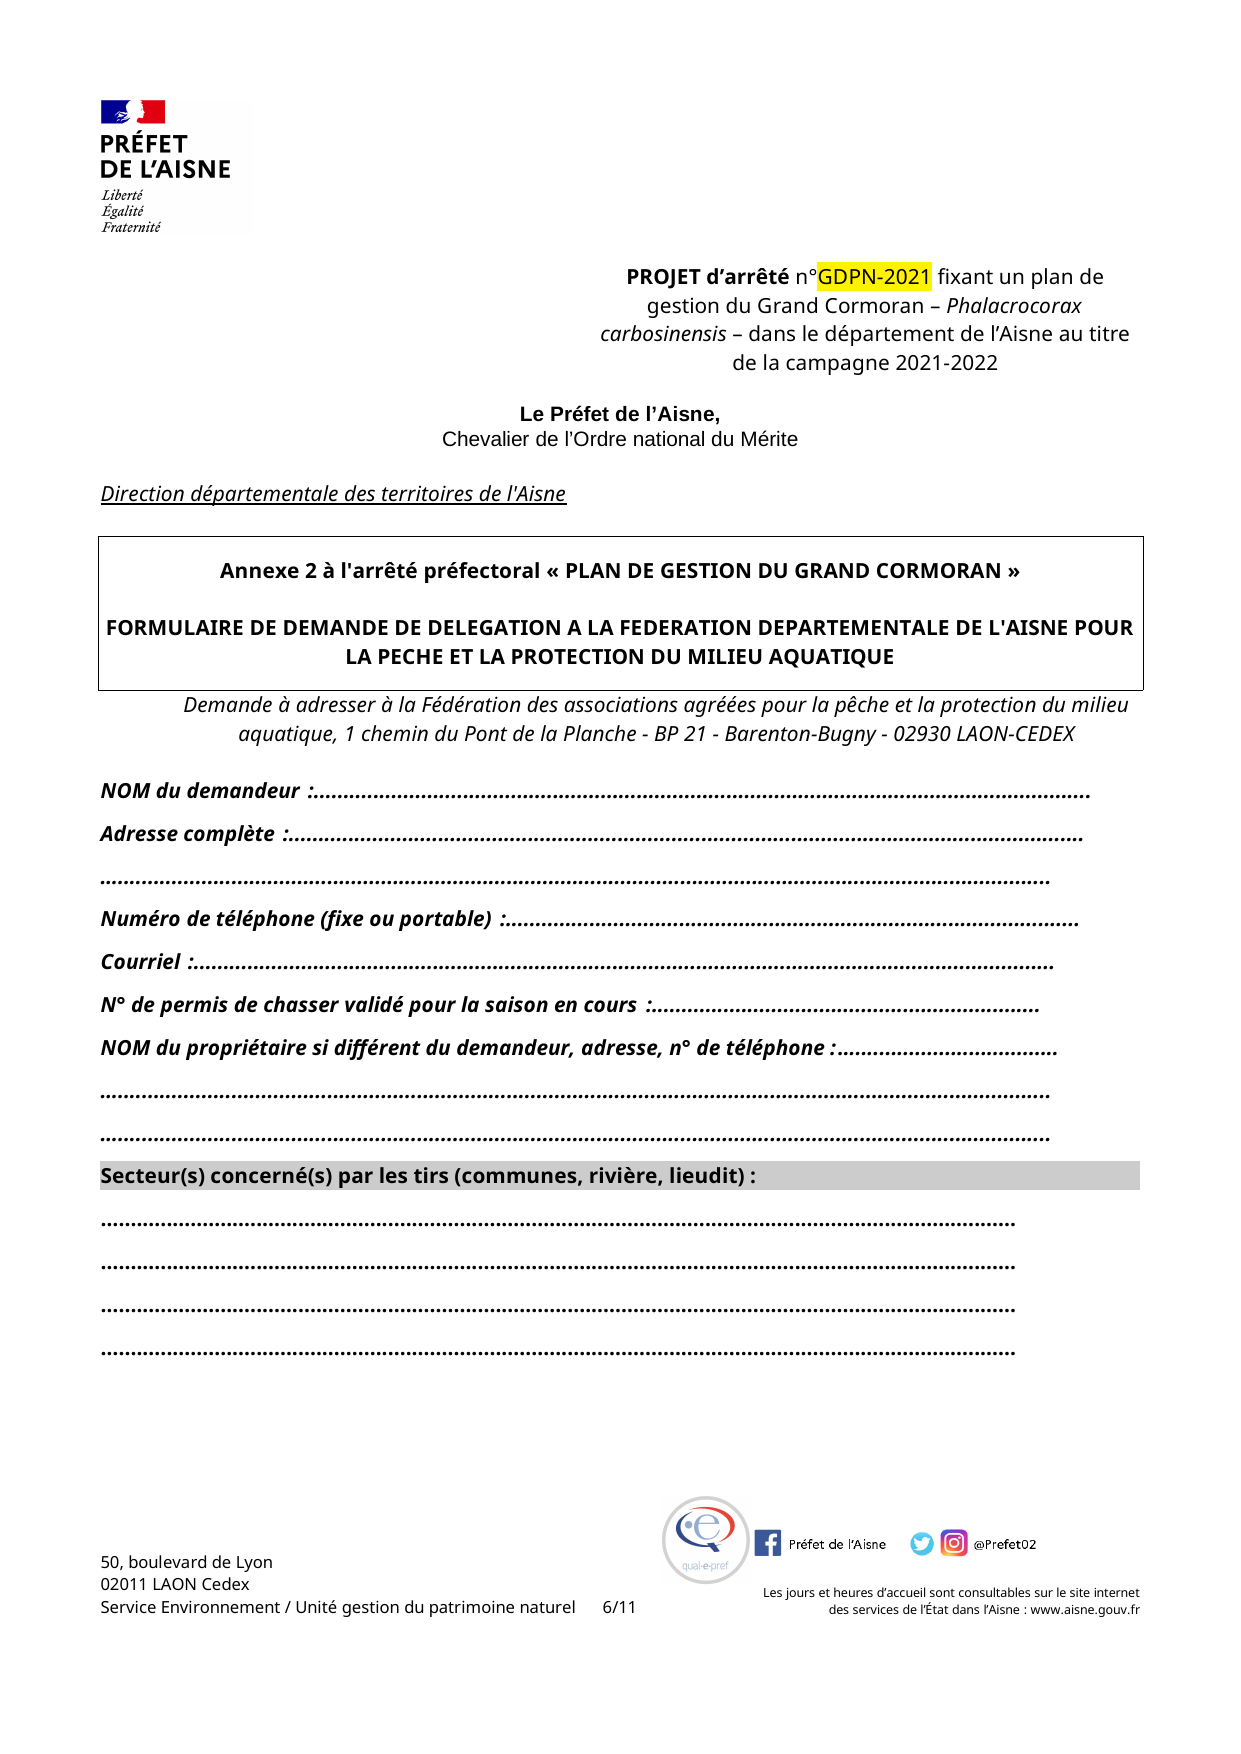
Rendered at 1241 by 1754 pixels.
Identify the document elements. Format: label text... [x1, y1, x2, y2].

text Courriel :................................................................................................................................................ [100, 947, 1140, 976]
text NOM du propriétaire si différent du demandeur, adresse, n° de téléphone : ….................................. [100, 1033, 1140, 1061]
text Annexe 2 à l'arrêté préfectoral « PLAN DE GESTION DU GRAND CORMORAN » [100, 556, 1140, 585]
list Demande à adresser à la Fédération des associations agréées pour la pêche et la protection du milieu aquatique, 1 chemin du Pont de la Planche - BP 21 - Barenton-Bugny - 02930 LAON-CEDEX [138, 691, 1140, 747]
text …...................................................................................................................................................... [100, 1247, 1140, 1275]
picture [661, 1495, 1041, 1585]
text …...................................................................................................................................................... [100, 1204, 1140, 1233]
text Secteur(s) concerné(s) par les tirs (communes, rivière, lieudit) : [100, 1161, 1140, 1190]
text …......................................................................................................................................................…...................................................................................................................................................... [100, 1290, 1140, 1361]
text Adresse complète :..................................................................................................................................... [100, 819, 1140, 847]
text …............................................................................................................................................................ [100, 1076, 1140, 1104]
picture [100, 100, 253, 234]
text Direction départementale des territoires de l'Aisne [100, 479, 1140, 508]
text N° de permis de chasser validé pour la saison en cours :................................................................. [100, 990, 1140, 1018]
text Numéro de téléphone (fixe ou portable) :................................................................................................ [100, 904, 1140, 933]
text …............................................................................................................................................................ [100, 862, 1140, 890]
text FORMULAIRE DE DEMANDE DE DELEGATION A LA FEDERATION DEPARTEMENTALE DE L'AISNE POUR LA PECHE ET LA PROTECTION DU MILIEU AQUATIQUE [100, 613, 1140, 670]
text NOM du demandeur :.................................................................................................................................. [100, 776, 1140, 804]
text …............................................................................................................................................................ [100, 1118, 1140, 1147]
